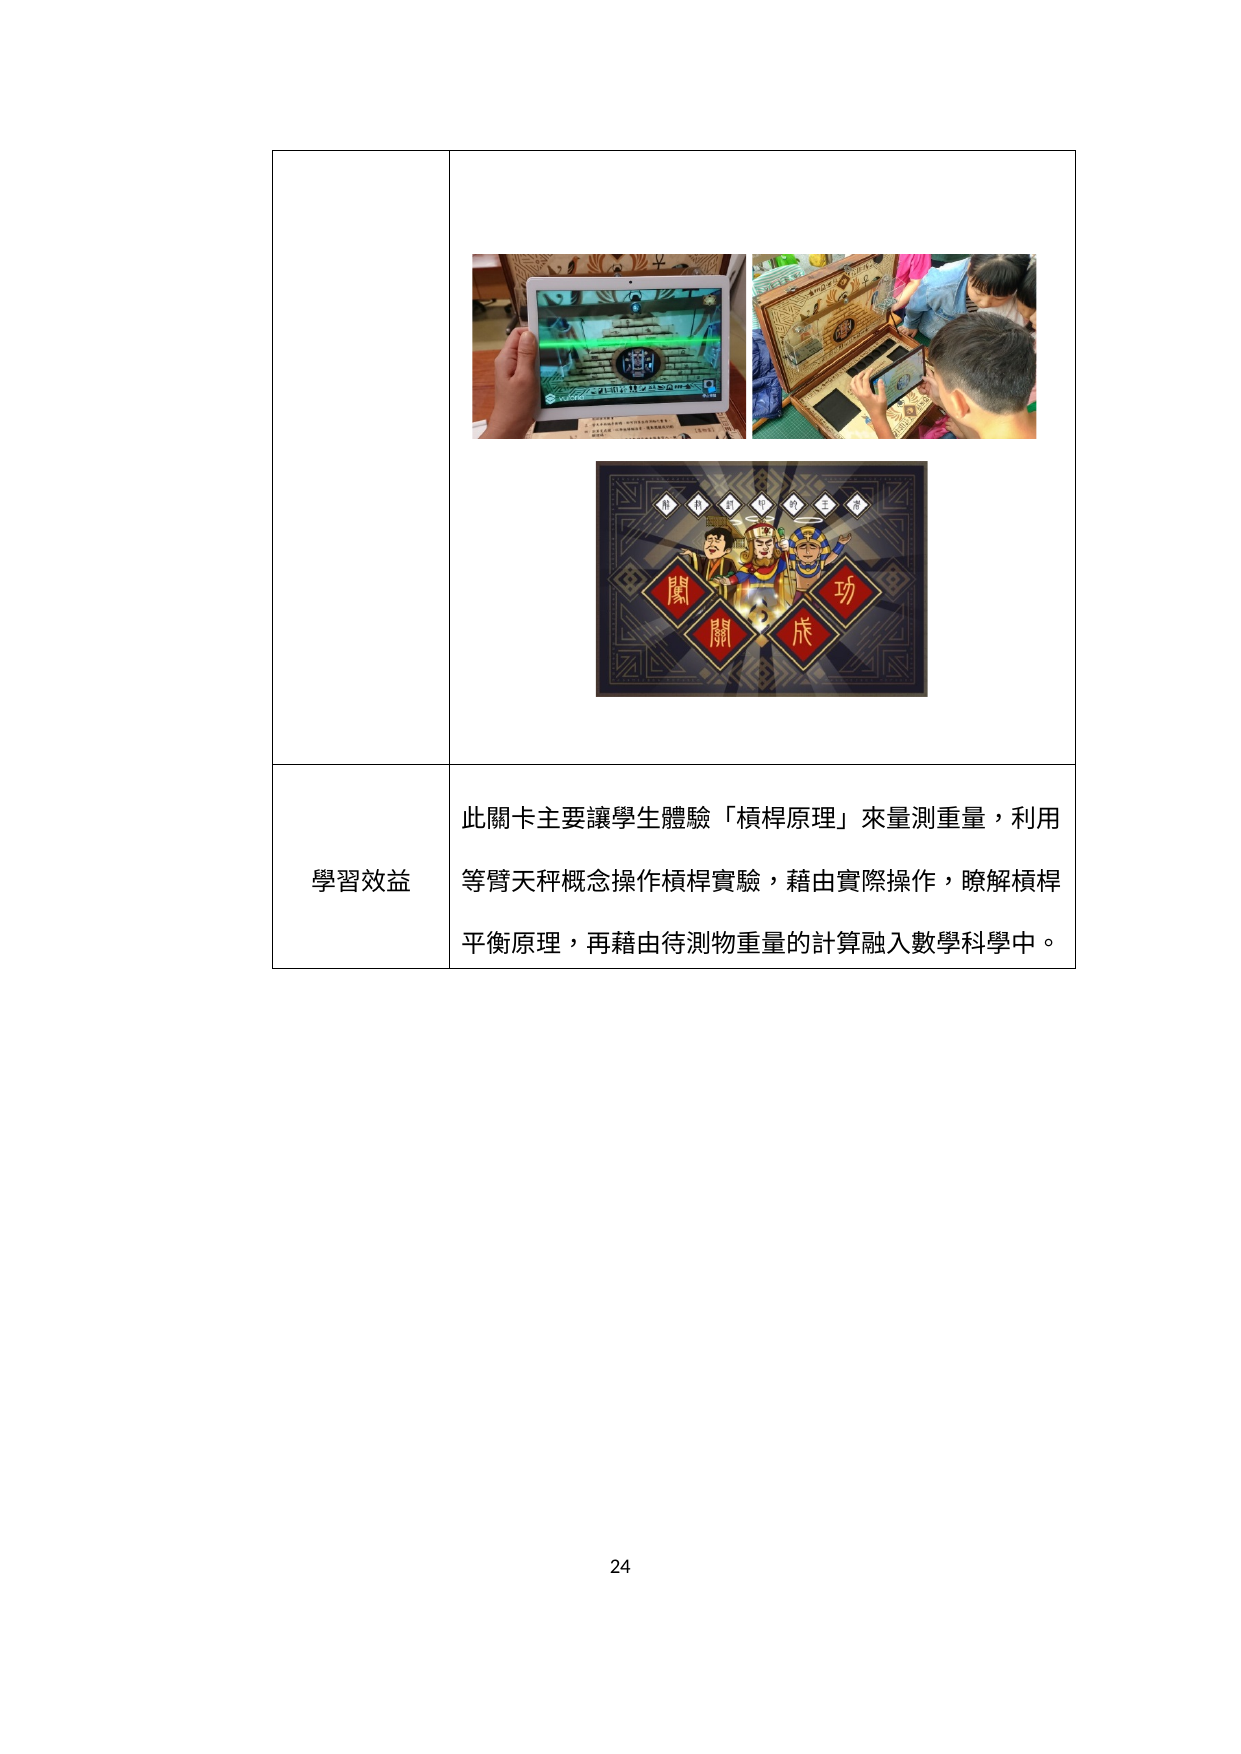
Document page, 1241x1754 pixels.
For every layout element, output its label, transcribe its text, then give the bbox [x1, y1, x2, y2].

table_cell 此關卡主要讓學生體驗「槓桿原理」來量測重量，利用等臂天秤概念操作槓桿實驗，藉由實際操作，瞭解槓桿平衡原理，再藉由待測物重量的計算融入數學科學中。 [450, 765, 1075, 968]
table_cell [273, 151, 449, 764]
table_cell [450, 151, 1075, 764]
table_cell [461, 213, 1062, 701]
table_cell 學習效益 [273, 765, 449, 968]
